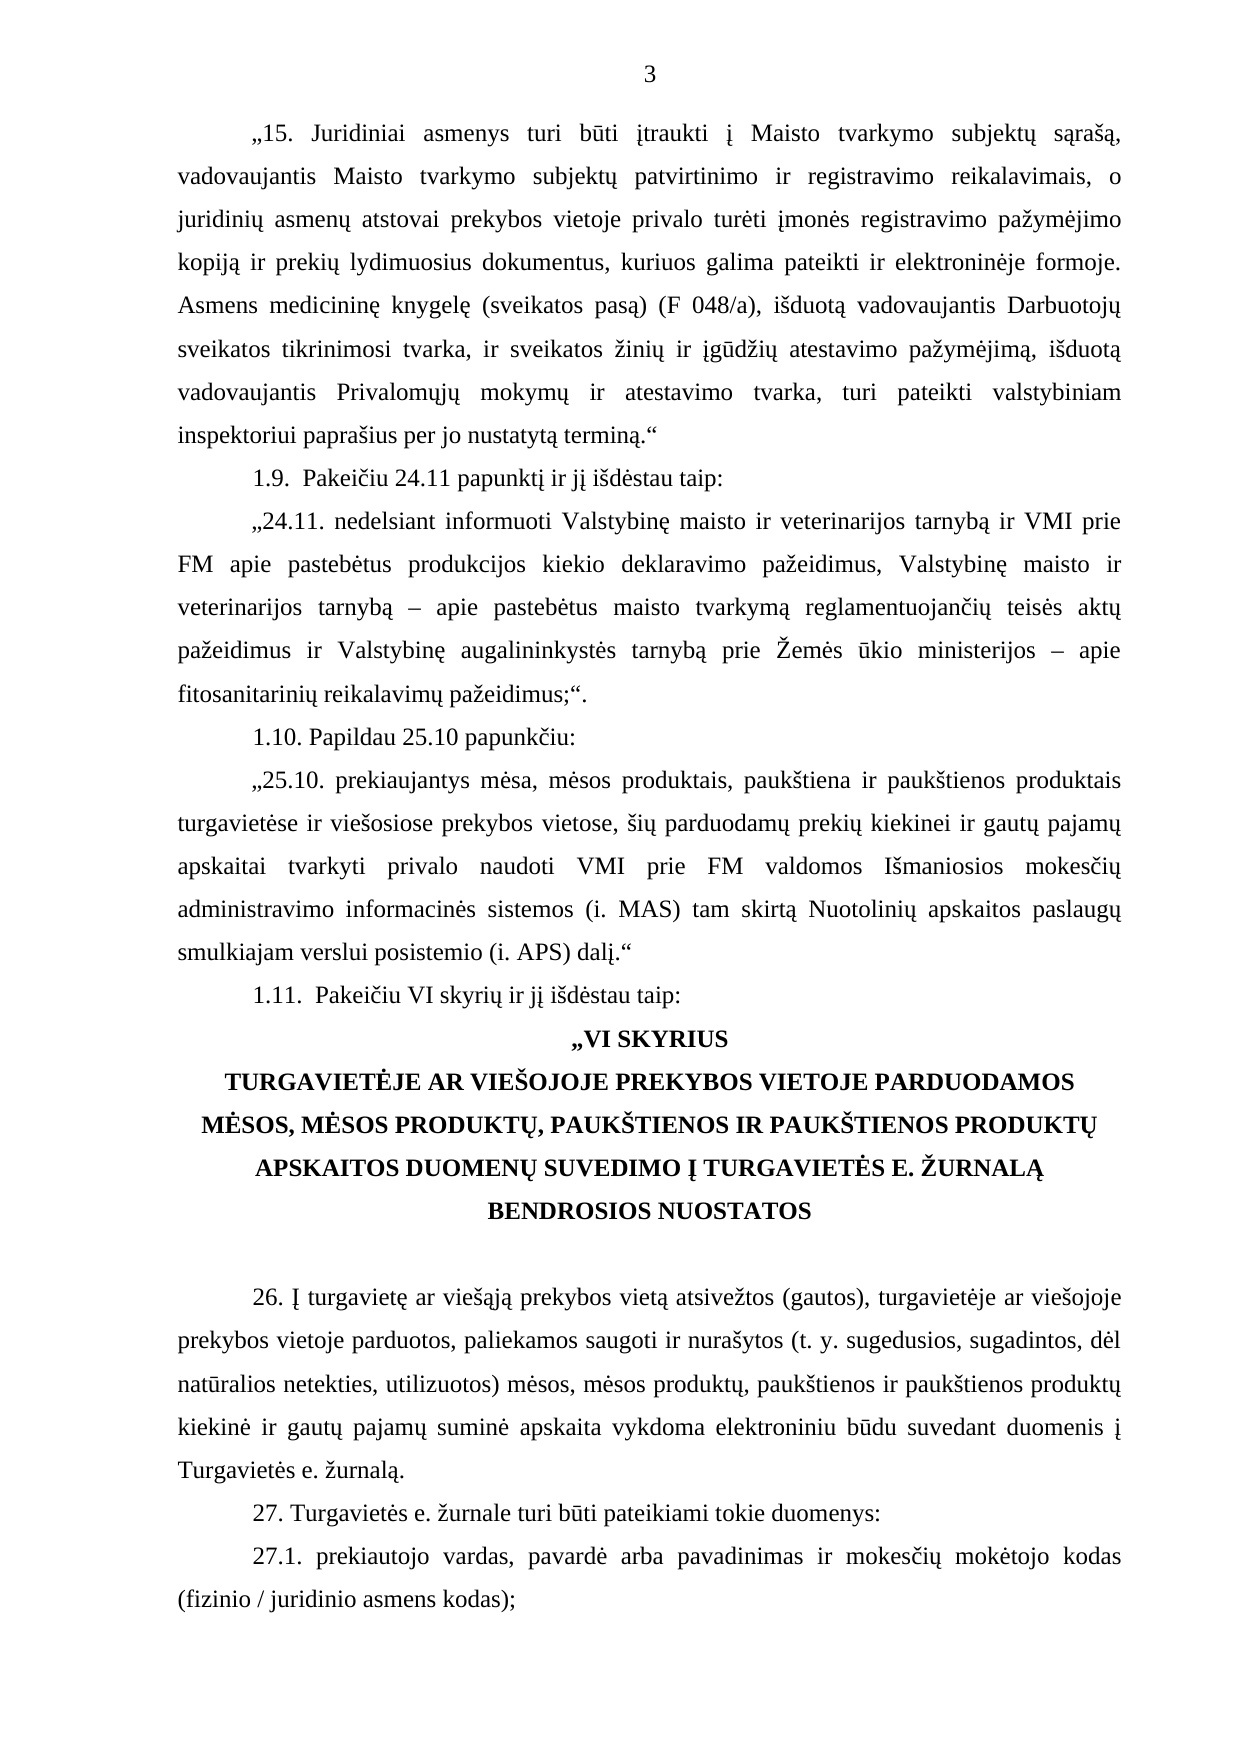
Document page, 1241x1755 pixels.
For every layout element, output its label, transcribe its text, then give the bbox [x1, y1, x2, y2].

text „VI SKYRIUS [177, 1024, 1122, 1052]
text 26. Į turgavietę ar viešąją prekybos vietą atsivežtos (gautos), turgavietėje ar viešojoje prekybos vietoje parduotos, paliekamos saugoti ir nurašytos (t. y. sugedusios, sugadintos, dėl natūralios netekties, utilizuotos) mėsos, mėsos produktų, paukštienos ir paukštienos produktų kiekinė ir gautų pajamų suminė apskaita vykdoma elektroniniu būdu suvedant duomenis į Turgavietės e. žurnalą. [177, 1282, 1122, 1484]
text TURGAVIETĖJE AR VIEŠOJOJE PREKYBOS VIETOJE PARDUODAMOS MĖSOS, MĖSOS PRODUKTŲ, PAUKŠTIENOS IR PAUKŠTIENOS PRODUKTŲ APSKAITOS DUOMENŲ SUVEDIMO Į TURGAVIETĖS E. ŽURNALĄ BENDROSIOS NUOSTATOS [177, 1067, 1122, 1225]
text „25.10. prekiaujantys mėsa, mėsos produktais, paukštiena ir paukštienos produktais turgavietėse ir viešosiose prekybos vietose, šių parduodamų prekių kiekinei ir gautų pajamų apskaitai tvarkyti privalo naudoti VMI prie FM valdomos Išmaniosios mokesčių administravimo informacinės sistemos (i. MAS) tam skirtą Nuotolinių apskaitos paslaugų smulkiajam verslui posistemio (i. APS) dalį.“ [177, 765, 1122, 966]
text „15. Juridiniai asmenys turi būti įtraukti į Maisto tvarkymo subjektų sąrašą, vadovaujantis Maisto tvarkymo subjektų patvirtinimo ir registravimo reikalavimais, o juridinių asmenų atstovai prekybos vietoje privalo turėti įmonės registravimo pažymėjimo kopiją ir prekių lydimuosius dokumentus, kuriuos galima pateikti ir elektroninėje formoje. Asmens medicininę knygelę (sveikatos pasą) (F 048/a), išduotą vadovaujantis Darbuotojų sveikatos tikrinimosi tvarka, ir sveikatos žinių ir įgūdžių atestavimo pažymėjimą, išduotą vadovaujantis Privalomųjų mokymų ir atestavimo tvarka, turi pateikti valstybiniam inspektoriui paprašius per jo nustatytą terminą.“ [177, 118, 1122, 449]
text 1.9. Pakeičiu 24.11 papunktį ir jį išdėstau taip: [252, 463, 1122, 492]
text „24.11. nedelsiant informuoti Valstybinę maisto ir veterinarijos tarnybą ir VMI prie FM apie pastebėtus produkcijos kiekio deklaravimo pažeidimus, Valstybinę maisto ir veterinarijos tarnybą – apie pastebėtus maisto tvarkymą reglamentuojančių teisės aktų pažeidimus ir Valstybinę augalininkystės tarnybą prie Žemės ūkio ministerijos – apie fitosanitarinių reikalavimų pažeidimus;“. [177, 506, 1122, 707]
text 1.10. Papildau 25.10 papunkčiu: [252, 722, 1122, 751]
text 27. Turgavietės e. žurnale turi būti pateikiami tokie duomenys: [252, 1498, 1122, 1527]
text 27.1. prekiautojo vardas, pavardė arba pavadinimas ir mokesčių mokėtojo kodas (fizinio / juridinio asmens kodas); [177, 1541, 1122, 1613]
text 1.11. Pakeičiu VI skyrių ir jį išdėstau taip: [252, 981, 1122, 1009]
